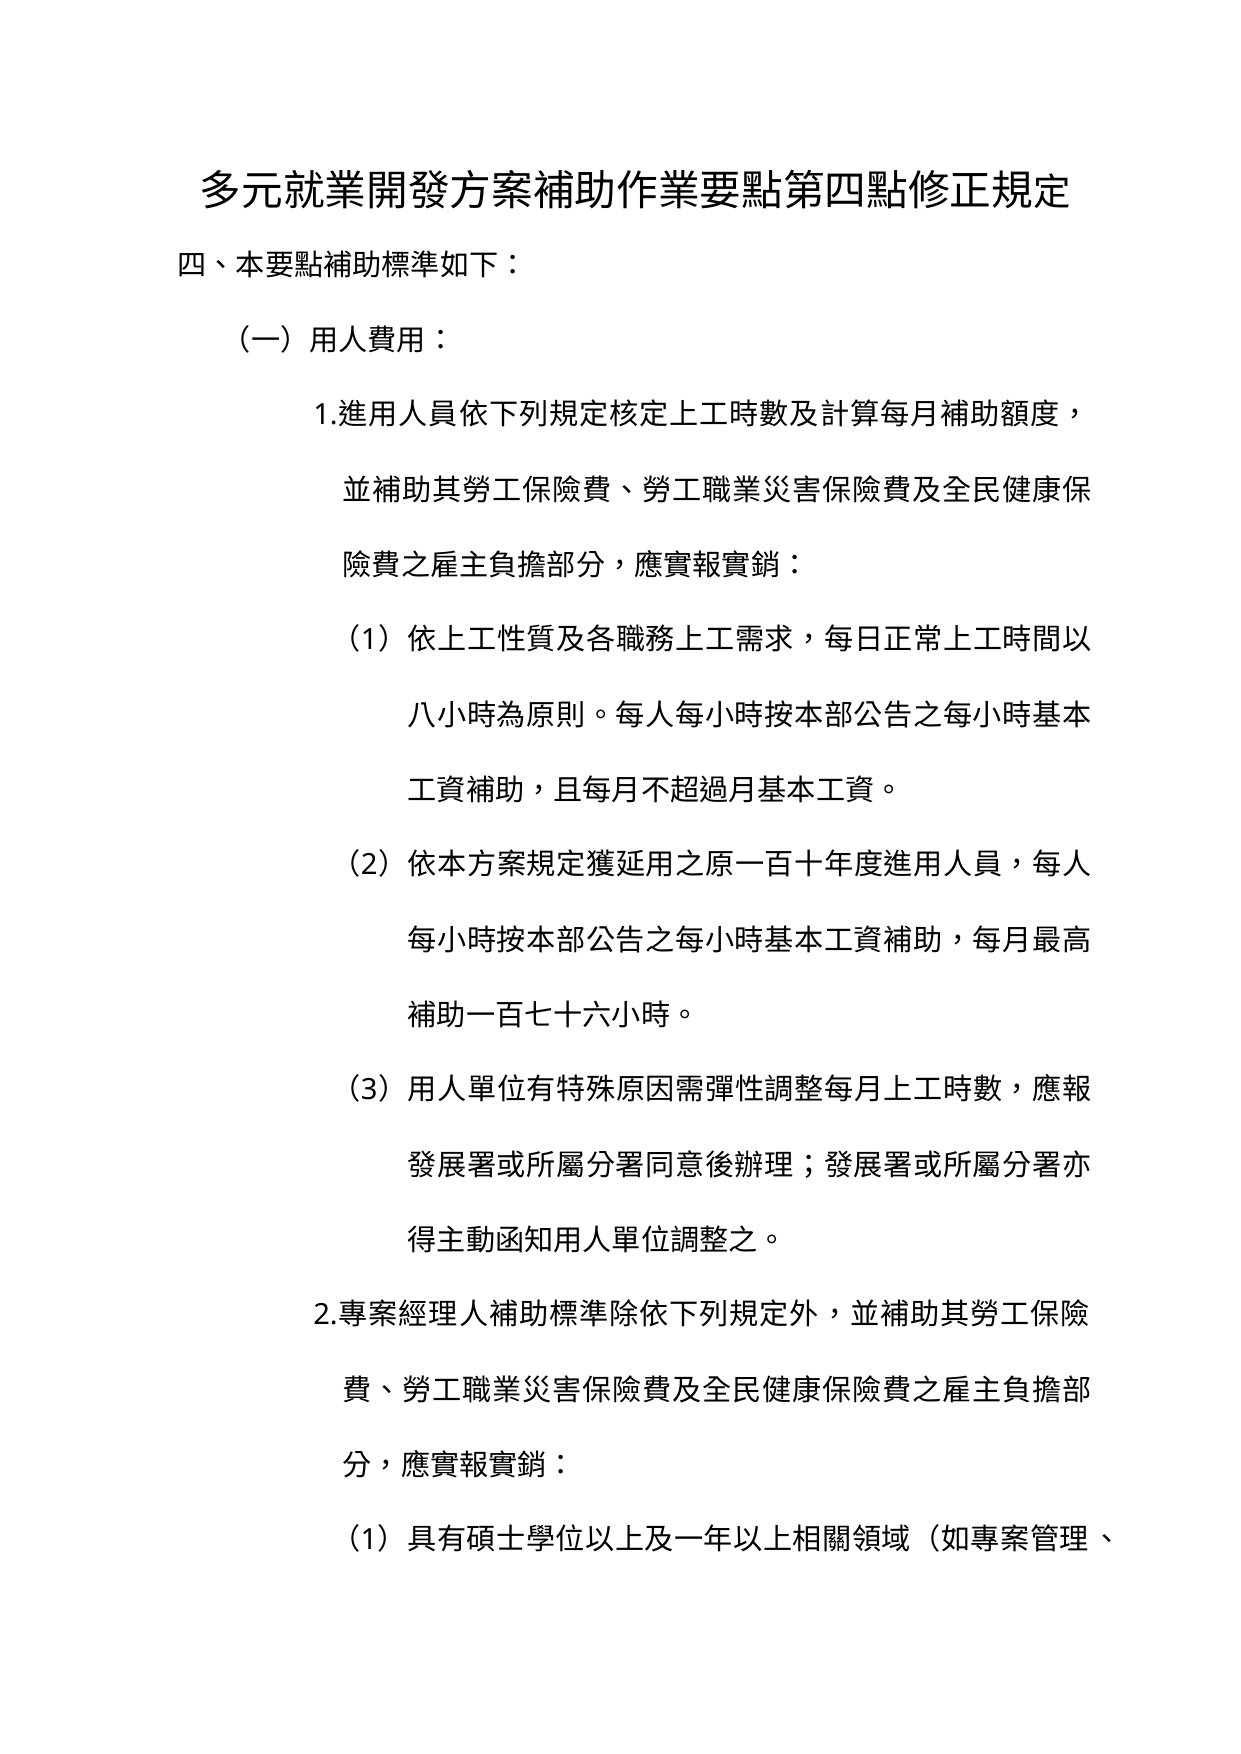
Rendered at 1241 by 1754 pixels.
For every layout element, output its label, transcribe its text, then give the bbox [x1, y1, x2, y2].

text （1）依上工性質及各職務上工需求，每日正常上工時間以八小時為原則。每人每小時按本部公告之每小時基本工資補助，且每月不超過月基本工資。 [331, 600, 1092, 825]
text 四、本要點補助標準如下： [177, 225, 1092, 300]
text （一）用人費用： [177, 300, 1092, 375]
text （1）具有碩士學位以上及一年以上相關領域（如專案管理、行銷、研發等）工作經驗者，每月補助新臺幣三萬七千六百四十元。 [331, 1500, 1092, 1575]
text 多元就業開發方案補助作業要點第四點修正規定 [177, 150, 1092, 225]
text 1.進用人員依下列規定核定上工時數及計算每月補助額度，並補助其勞工保險費、勞工職業災害保險費及全民健康保險費之雇主負擔部分，應實報實銷： [313, 375, 1092, 600]
text （2）依本方案規定獲延用之原一百十年度進用人員，每人每小時按本部公告之每小時基本工資補助，每月最高補助一百七十六小時。 [331, 825, 1092, 1050]
text （3）用人單位有特殊原因需彈性調整每月上工時數，應報發展署或所屬分署同意後辦理；發展署或所屬分署亦得主動函知用人單位調整之。 [331, 1050, 1092, 1275]
text 2.專案經理人補助標準除依下列規定外，並補助其勞工保險費、勞工職業災害保險費及全民健康保險費之雇主負擔部分，應實報實銷： [313, 1275, 1092, 1500]
